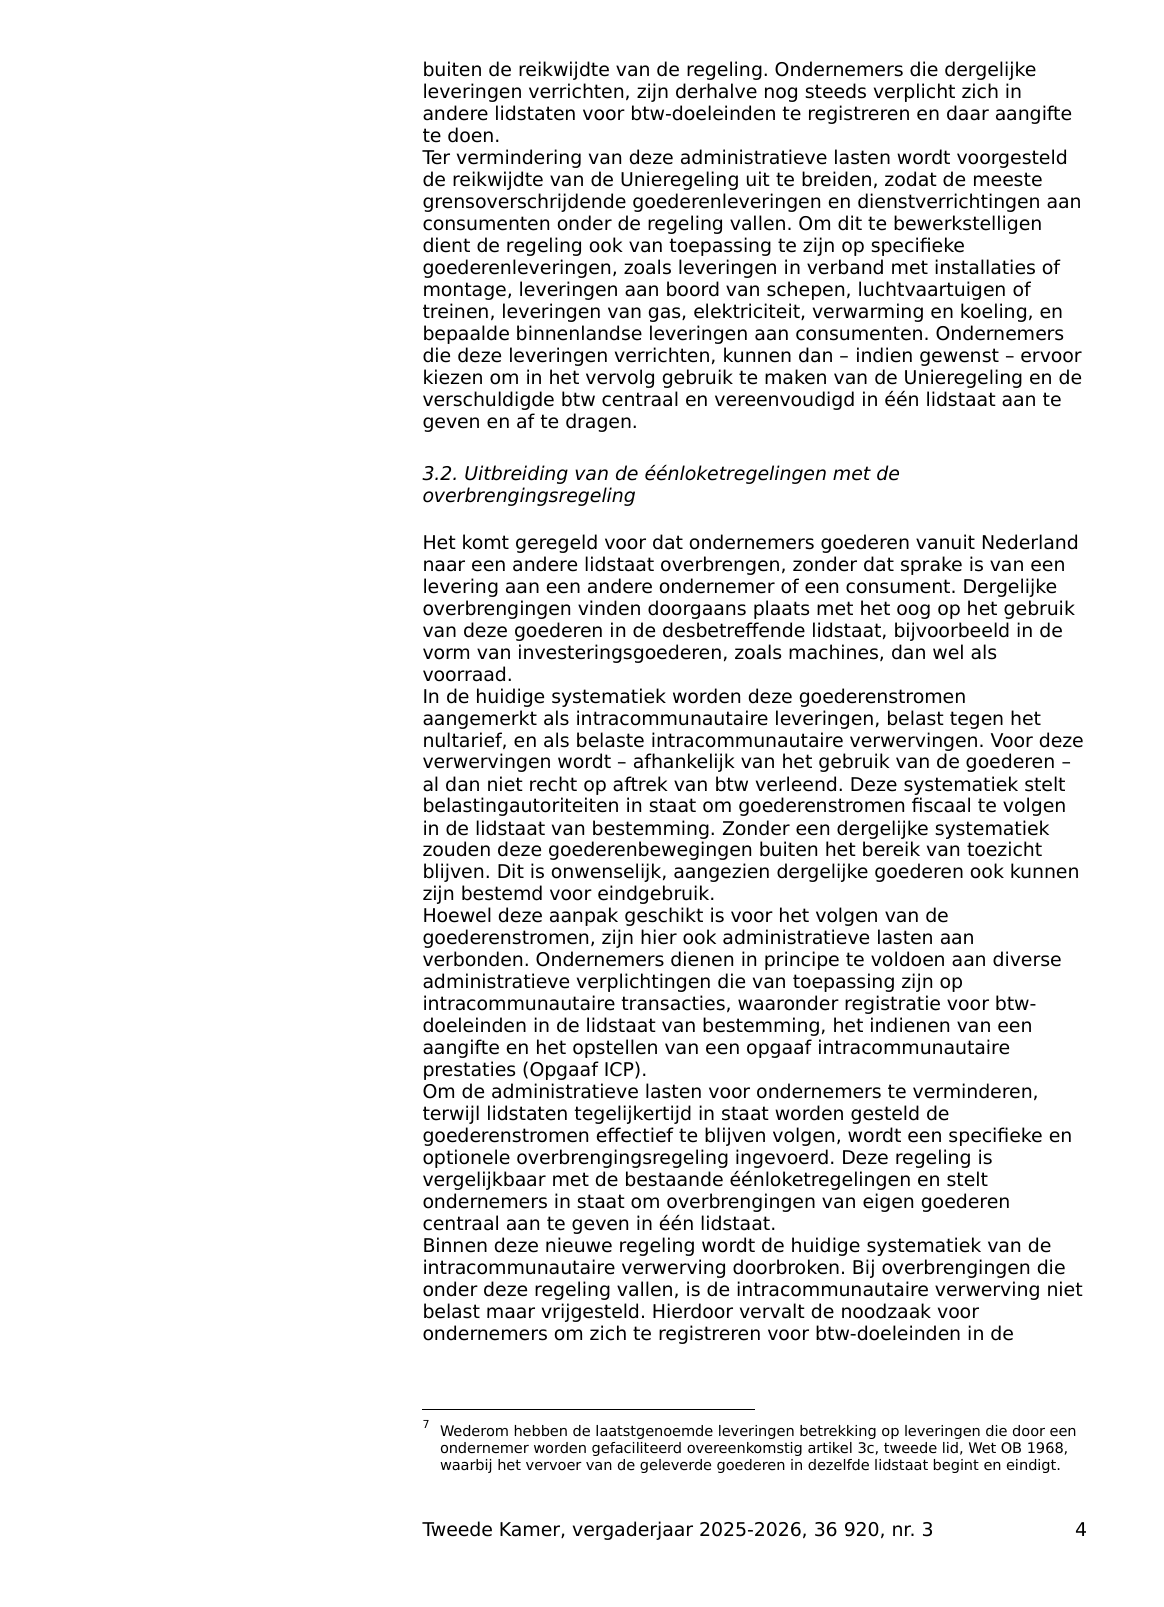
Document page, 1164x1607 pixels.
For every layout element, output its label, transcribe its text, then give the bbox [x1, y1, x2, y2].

text Hoewel deze aanpak geschikt is voor het volgen van de goederenstromen, zijn hier ook administratieve lasten aan verbonden. Ondernemers dienen in principe te voldoen aan diverse administratieve verplichtingen die van toepassing zijn op intracommunautaire transacties, waaronder registratie voor btw-doeleinden in de lidstaat van bestemming, het indienen van een aangifte en het opstellen van een opgaaf intracommunautaire prestaties (Opgaaf ICP). [422, 905, 1087, 1081]
text Wederom hebben de laatstgenoemde leveringen betrekking op leveringen die door een ondernemer worden gefaciliteerd overeenkomstig artikel 3c, tweede lid, Wet OB 1968, waarbij het vervoer van de geleverde goederen in dezelfde lidstaat begint en eindigt. [422, 1418, 1087, 1474]
text Binnen deze nieuwe regeling wordt de huidige systematiek van de intracommunautaire verwerving doorbroken. Bij overbrengingen die onder deze regeling vallen, is de intracommunautaire verwerving niet belast maar vrijgesteld. Hierdoor vervalt de noodzaak voor ondernemers om zich te registreren voor btw-doeleinden in de [422, 1235, 1087, 1345]
text buiten de reikwijdte van de regeling. Ondernemers die dergelijke leveringen verrichten, zijn derhalve nog steeds verplicht zich in andere lidstaten voor btw-doeleinden te registreren en daar aangifte te doen. [422, 59, 1087, 147]
text Het komt geregeld voor dat ondernemers goederen vanuit Nederland naar een andere lidstaat overbrengen, zonder dat sprake is van een levering aan een andere ondernemer of een consument. Dergelijke overbrengingen vinden doorgaans plaats met het oog op het gebruik van deze goederen in de desbetreffende lidstaat, bijvoorbeeld in de vorm van investeringsgoederen, zoals machines, dan wel als voorraad. [422, 532, 1087, 686]
text In de huidige systematiek worden deze goederenstromen aangemerkt als intracommunautaire leveringen, belast tegen het nultarief, en als belaste intracommunautaire verwervingen. Voor deze verwervingen wordt – afhankelijk van het gebruik van de goederen – al dan niet recht op aftrek van btw verleend. Deze systematiek stelt belastingautoriteiten in staat om goederenstromen fiscaal te volgen in de lidstaat van bestemming. Zonder een dergelijke systematiek zouden deze goederenbewegingen buiten het bereik van toezicht blijven. Dit is onwenselijk, aangezien dergelijke goederen ook kunnen zijn bestemd voor eindgebruik. [422, 686, 1087, 905]
subtitle 3.2. Uitbreiding van de éénloketregelingen met de overbrengingsregeling [422, 463, 1087, 507]
text Om de administratieve lasten voor ondernemers te verminderen, terwijl lidstaten tegelijkertijd in staat worden gesteld de goederenstromen effectief te blijven volgen, wordt een specifieke en optionele overbrengingsregeling ingevoerd. Deze regeling is vergelijkbaar met de bestaande éénloketregelingen en stelt ondernemers in staat om overbrengingen van eigen goederen centraal aan te geven in één lidstaat. [422, 1081, 1087, 1235]
text Ter vermindering van deze administratieve lasten wordt voorgesteld de reikwijdte van de Unieregeling uit te breiden, zodat de meeste grensoverschrijdende goederenleveringen en dienstverrichtingen aan consumenten onder de regeling vallen. Om dit te bewerkstelligen dient de regeling ook van toepassing te zijn op specifieke goederenleveringen, zoals leveringen in verband met installaties of montage, leveringen aan boord van schepen, luchtvaartuigen of treinen, leveringen van gas, elektriciteit, verwarming en koeling, en bepaalde binnenlandse leveringen aan consumenten. Ondernemers die deze leveringen verrichten, kunnen dan – indien gewenst – ervoor kiezen om in het vervolg gebruik te maken van de Unieregeling en de verschuldigde btw centraal en vereenvoudigd in één lidstaat aan te geven en af te dragen. [422, 147, 1087, 433]
